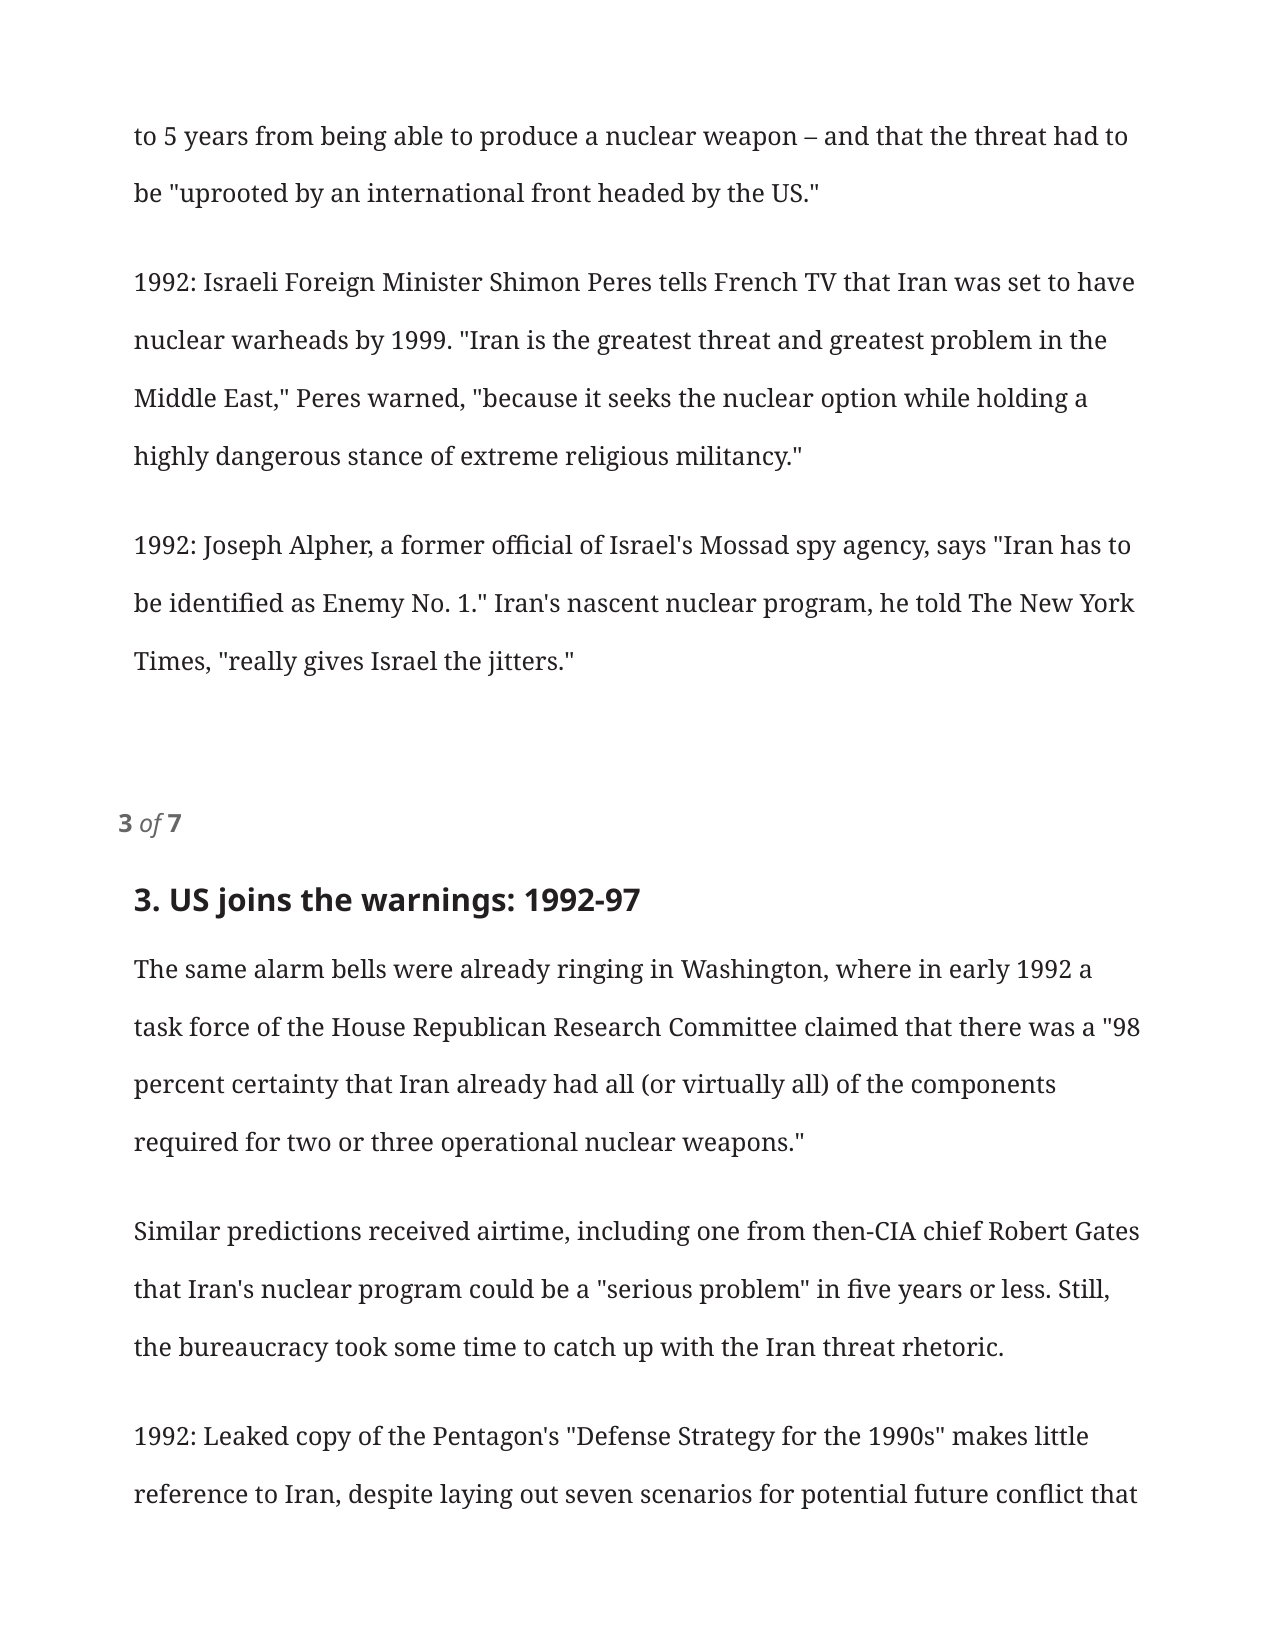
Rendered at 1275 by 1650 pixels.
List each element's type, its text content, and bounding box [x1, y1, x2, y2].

text to 5 years from being able to produce a nuclear weapon – and that the threat had to be "uprooted by an international front headed by the US." [134, 118, 1141, 210]
subtitle 3. US joins the warnings: 1992-97 [134, 878, 1141, 921]
text 1992: Joseph Alpher, a former official of Israel's Mossad spy agency, says "Iran has to be identified as Enemy No. 1." Iran's nascent nuclear program, he told The New York Times, "really gives Israel the jitters." [134, 527, 1141, 677]
text 1992: Israeli Foreign Minister Shimon Peres tells French TV that Iran was set to have nuclear warheads by 1999. "Iran is the greatest threat and greatest problem in the Middle East," Peres warned, "because it seeks the nuclear option while holding a highly dangerous stance of extreme religious militancy." [134, 265, 1141, 472]
text The same alarm bells were already ringing in Washington, where in early 1992 a task force of the House Republican Research Committee claimed that there was a "98 percent certainty that Iran already had all (or virtually all) of the components required for two or three operational nuclear weapons." [134, 952, 1141, 1159]
text Similar predictions received airtime, including one from then-CIA chief Robert Gates that Iran's nuclear program could be a "serious problem" in five years or less. Still, the bureaucracy took some time to catch up with the Iran threat rhetoric. [134, 1214, 1141, 1364]
text 3 of 7 [118, 805, 1157, 839]
text 1992: Leaked copy of the Pentagon's "Defense Strategy for the 1990s" makes little reference to Iran, despite laying out seven scenarios for potential future conflict that [134, 1419, 1141, 1511]
